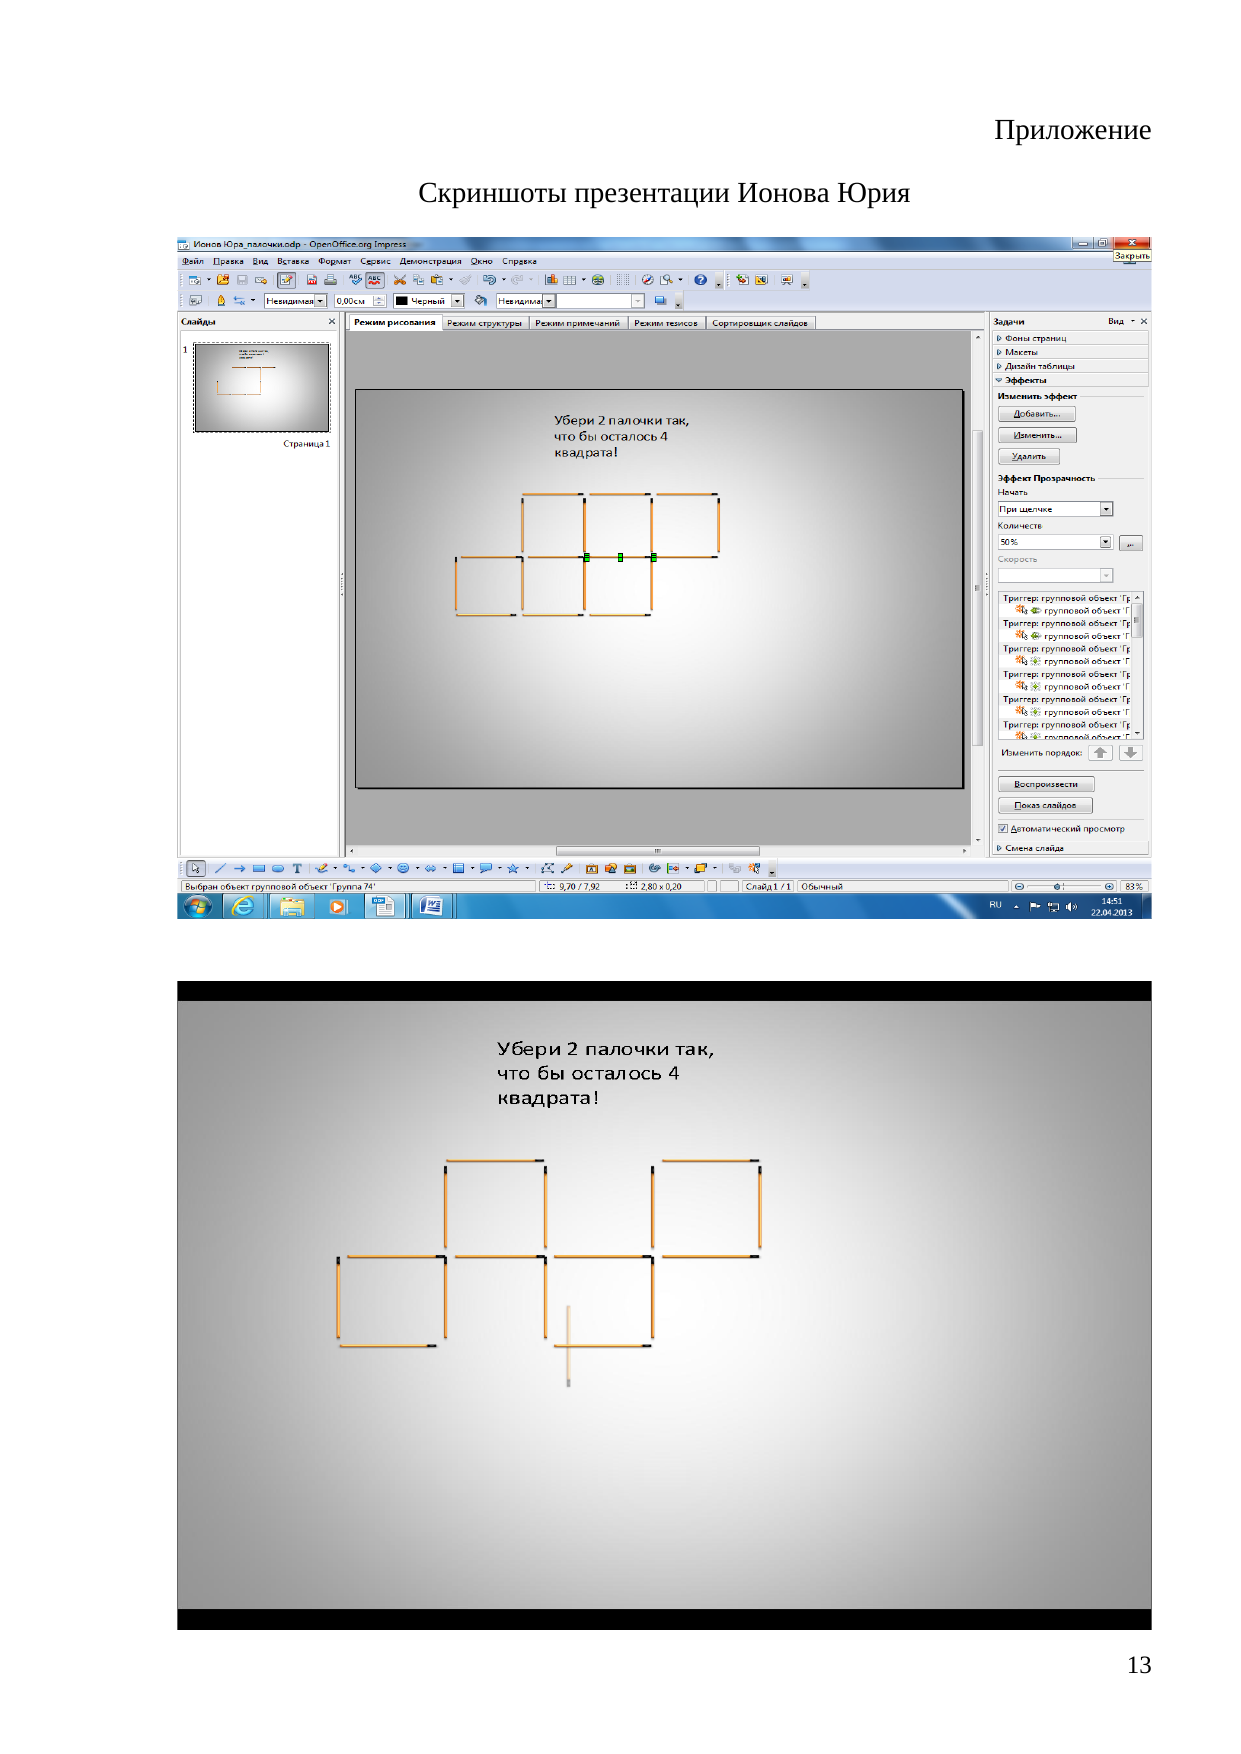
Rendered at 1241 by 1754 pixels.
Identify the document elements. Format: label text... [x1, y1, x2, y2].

text Скриншоты презентации Ионова Юрия [177, 175, 1152, 209]
text Приложение [177, 112, 1152, 146]
picture [177, 981, 1152, 1630]
picture [177, 237, 1152, 919]
